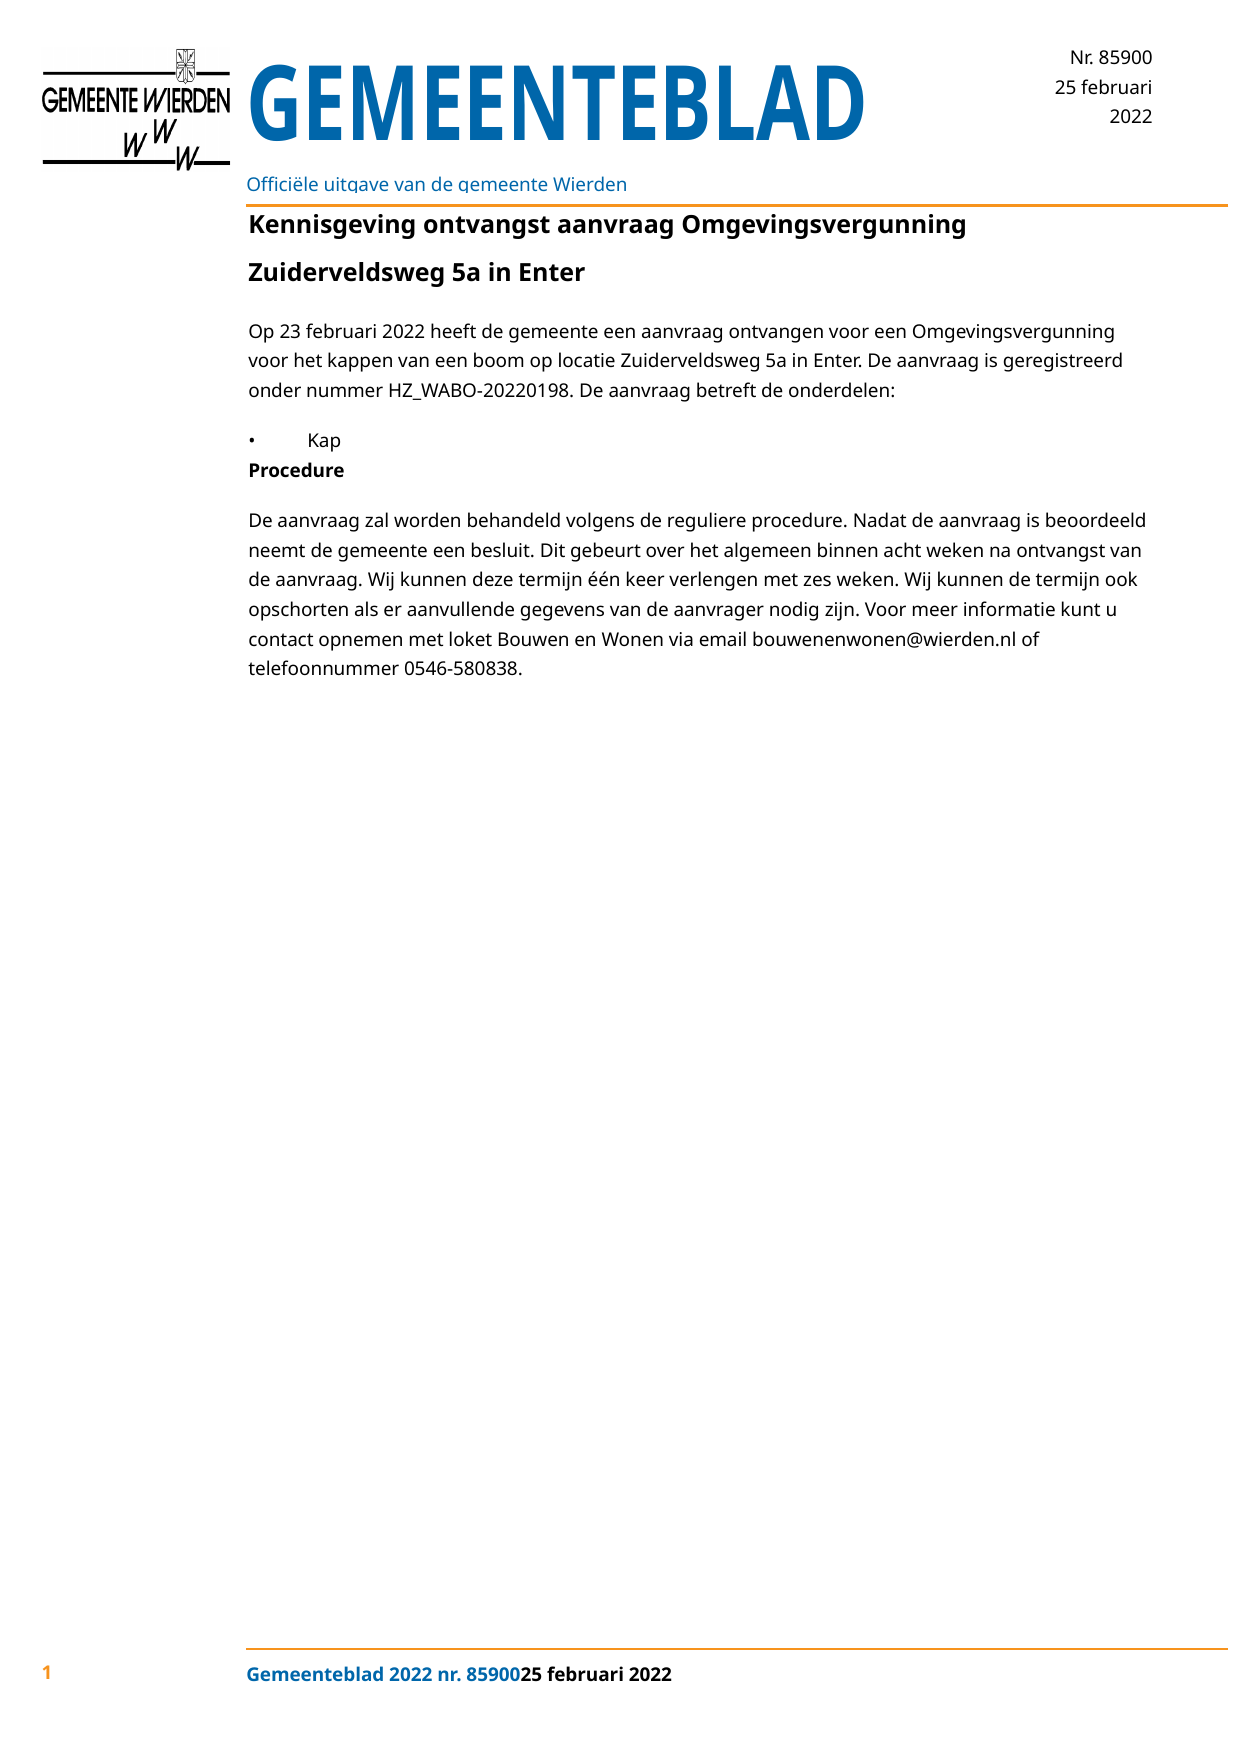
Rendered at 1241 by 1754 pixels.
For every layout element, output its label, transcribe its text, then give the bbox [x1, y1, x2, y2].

text Op 23 februari 2022 heeft de gemeente een aanvraag ontvangen voor een Omgevingsvergunning voor het kappen van een boom op locatie Zuiderveldsweg 5a in Enter. De aanvraag is geregistreerd onder nummer HZ_WABO-20220198. De aanvraag betreft de onderdelen: [248, 318, 1152, 403]
text De aanvraag zal worden behandeld volgens de reguliere procedure. Nadat de aanvraag is beoordeeld neemt de gemeente een besluit. Dit gebeurt over het algemeen binnen acht weken na ontvangst van de aanvraag. Wij kunnen deze termijn één keer verlengen met zes weken. Wij kunnen de termijn ook opschorten als er aanvullende gegevens van de aanvrager nodig zijn. Voor meer informatie kunt u contact opnemen met loket Bouwen en Wonen via email bouwenenwonen@wierden.nl of telefoonnummer 0546-580838. [248, 507, 1152, 681]
list Kap [248, 427, 1152, 453]
text Kennisgeving ontvangst aanvraag Omgevingsvergunning Zuiderveldsweg 5a in Enter [248, 207, 1152, 288]
text Procedure [248, 457, 1152, 483]
picture [41, 47, 231, 172]
